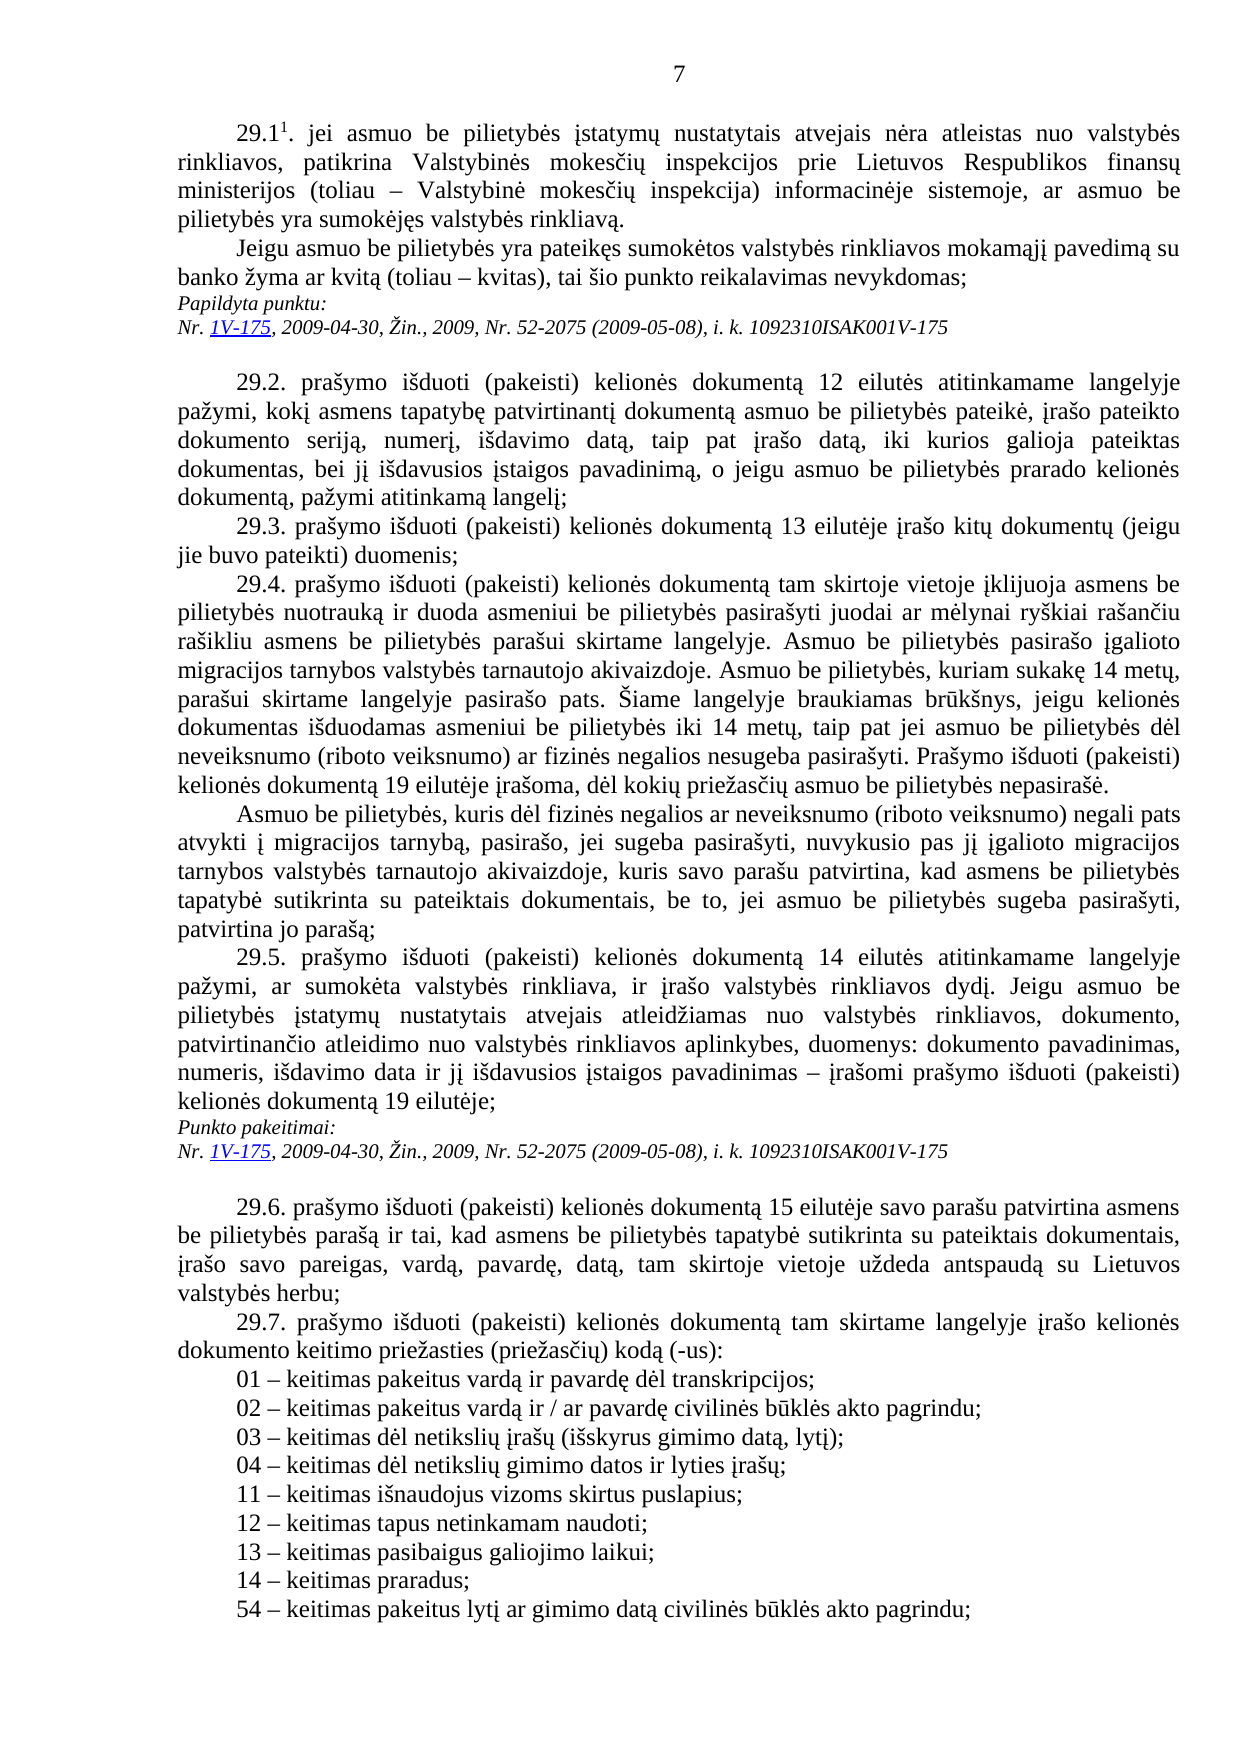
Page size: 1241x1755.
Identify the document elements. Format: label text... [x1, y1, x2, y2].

text 13 – keitimas pasibaigus galiojimo laikui; [177, 1537, 1181, 1566]
text 12 – keitimas tapus netinkamam naudoti; [177, 1508, 1181, 1537]
text 03 – keitimas dėl netikslių įrašų (išskyrus gimimo datą, lytį); [177, 1422, 1181, 1451]
text 29.2. prašymo išduoti (pakeisti) kelionės dokumentą 12 eilutės atitinkamame langelyje pažymi, kokį asmens tapatybę patvirtinantį dokumentą asmuo be pilietybės pateikė, įrašo pateikto dokumento seriją, numerį, išdavimo datą, taip pat įrašo datą, iki kurios galioja pateiktas dokumentas, bei jį išdavusios įstaigos pavadinimą, o jeigu asmuo be pilietybės prarado kelionės dokumentą, pažymi atitinkamą langelį; [177, 367, 1181, 511]
text 29.4. prašymo išduoti (pakeisti) kelionės dokumentą tam skirtoje vietoje įklijuoja asmens be pilietybės nuotrauką ir duoda asmeniui be pilietybės pasirašyti juodai ar mėlynai ryškiai rašančiu rašikliu asmens be pilietybės parašui skirtame langelyje. Asmuo be pilietybės pasirašo įgalioto migracijos tarnybos valstybės tarnautojo akivaizdoje. Asmuo be pilietybės, kuriam sukakę 14 metų, parašui skirtame langelyje pasirašo pats. Šiame langelyje braukiamas brūkšnys, jeigu kelionės dokumentas išduodamas asmeniui be pilietybės iki 14 metų, taip pat jei asmuo be pilietybės dėl neveiksnumo (riboto veiksnumo) ar fizinės negalios nesugeba pasirašyti. Prašymo išduoti (pakeisti) kelionės dokumentą 19 eilutėje įrašoma, dėl kokių priežasčių asmuo be pilietybės nepasirašė. [177, 569, 1181, 799]
text 29.11. jei asmuo be pilietybės įstatymų nustatytais atvejais nėra atleistas nuo valstybės rinkliavos, patikrina Valstybinės mokesčių inspekcijos prie Lietuvos Respublikos finansų ministerijos (toliau – Valstybinė mokesčių inspekcija) informacinėje sistemoje, ar asmuo be pilietybės yra sumokėjęs valstybės rinkliavą. [177, 118, 1181, 233]
text 04 – keitimas dėl netikslių gimimo datos ir lyties įrašų; [177, 1451, 1181, 1479]
text 29.6. prašymo išduoti (pakeisti) kelionės dokumentą 15 eilutėje savo parašu patvirtina asmens be pilietybės parašą ir tai, kad asmens be pilietybės tapatybė sutikrinta su pateiktais dokumentais, įrašo savo pareigas, vardą, pavardę, datą, tam skirtoje vietoje uždeda antspaudą su Lietuvos valstybės herbu; [177, 1192, 1181, 1307]
text Asmuo be pilietybės, kuris dėl fizinės negalios ar neveiksnumo (riboto veiksnumo) negali pats atvykti į migracijos tarnybą, pasirašo, jei sugeba pasirašyti, nuvykusio pas jį įgalioto migracijos tarnybos valstybės tarnautojo akivaizdoje, kuris savo parašu patvirtina, kad asmens be pilietybės tapatybė sutikrinta su pateiktais dokumentais, be to, jei asmuo be pilietybės sugeba pasirašyti, patvirtina jo parašą; [177, 799, 1181, 942]
text 11 – keitimas išnaudojus vizoms skirtus puslapius; [177, 1479, 1181, 1508]
text 29.3. prašymo išduoti (pakeisti) kelionės dokumentą 13 eilutėje įrašo kitų dokumentų (jeigu jie buvo pateikti) duomenis; [177, 511, 1181, 569]
text Nr. 1V-175, 2009-04-30, Žin., 2009, Nr. 52-2075 (2009-05-08), i. k. 1092310ISAK001V-175 [177, 1139, 1181, 1163]
text 14 – keitimas praradus; [177, 1566, 1181, 1594]
text 02 – keitimas pakeitus vardą ir / ar pavardę civilinės būklės akto pagrindu; [177, 1393, 1181, 1422]
text 01 – keitimas pakeitus vardą ir pavardę dėl transkripcijos; [177, 1364, 1181, 1393]
text 29.7. prašymo išduoti (pakeisti) kelionės dokumentą tam skirtame langelyje įrašo kelionės dokumento keitimo priežasties (priežasčių) kodą (-us): [177, 1307, 1181, 1364]
text Nr. 1V-175, 2009-04-30, Žin., 2009, Nr. 52-2075 (2009-05-08), i. k. 1092310ISAK001V-175 [177, 315, 1181, 339]
text 29.5. prašymo išduoti (pakeisti) kelionės dokumentą 14 eilutės atitinkamame langelyje pažymi, ar sumokėta valstybės rinkliava, ir įrašo valstybės rinkliavos dydį. Jeigu asmuo be pilietybės įstatymų nustatytais atvejais atleidžiamas nuo valstybės rinkliavos, dokumento, patvirtinančio atleidimo nuo valstybės rinkliavos aplinkybes, duomenys: dokumento pavadinimas, numeris, išdavimo data ir jį išdavusios įstaigos pavadinimas – įrašomi prašymo išduoti (pakeisti) kelionės dokumentą 19 eilutėje; [177, 942, 1181, 1115]
text Jeigu asmuo be pilietybės yra pateikęs sumokėtos valstybės rinkliavos mokamąjį pavedimą su banko žyma ar kvitą (toliau – kvitas), tai šio punkto reikalavimas nevykdomas; [177, 233, 1181, 291]
text 54 – keitimas pakeitus lytį ar gimimo datą civilinės būklės akto pagrindu; [177, 1594, 1181, 1623]
text Papildyta punktu: [177, 291, 1181, 315]
text Punkto pakeitimai: [177, 1115, 1181, 1139]
